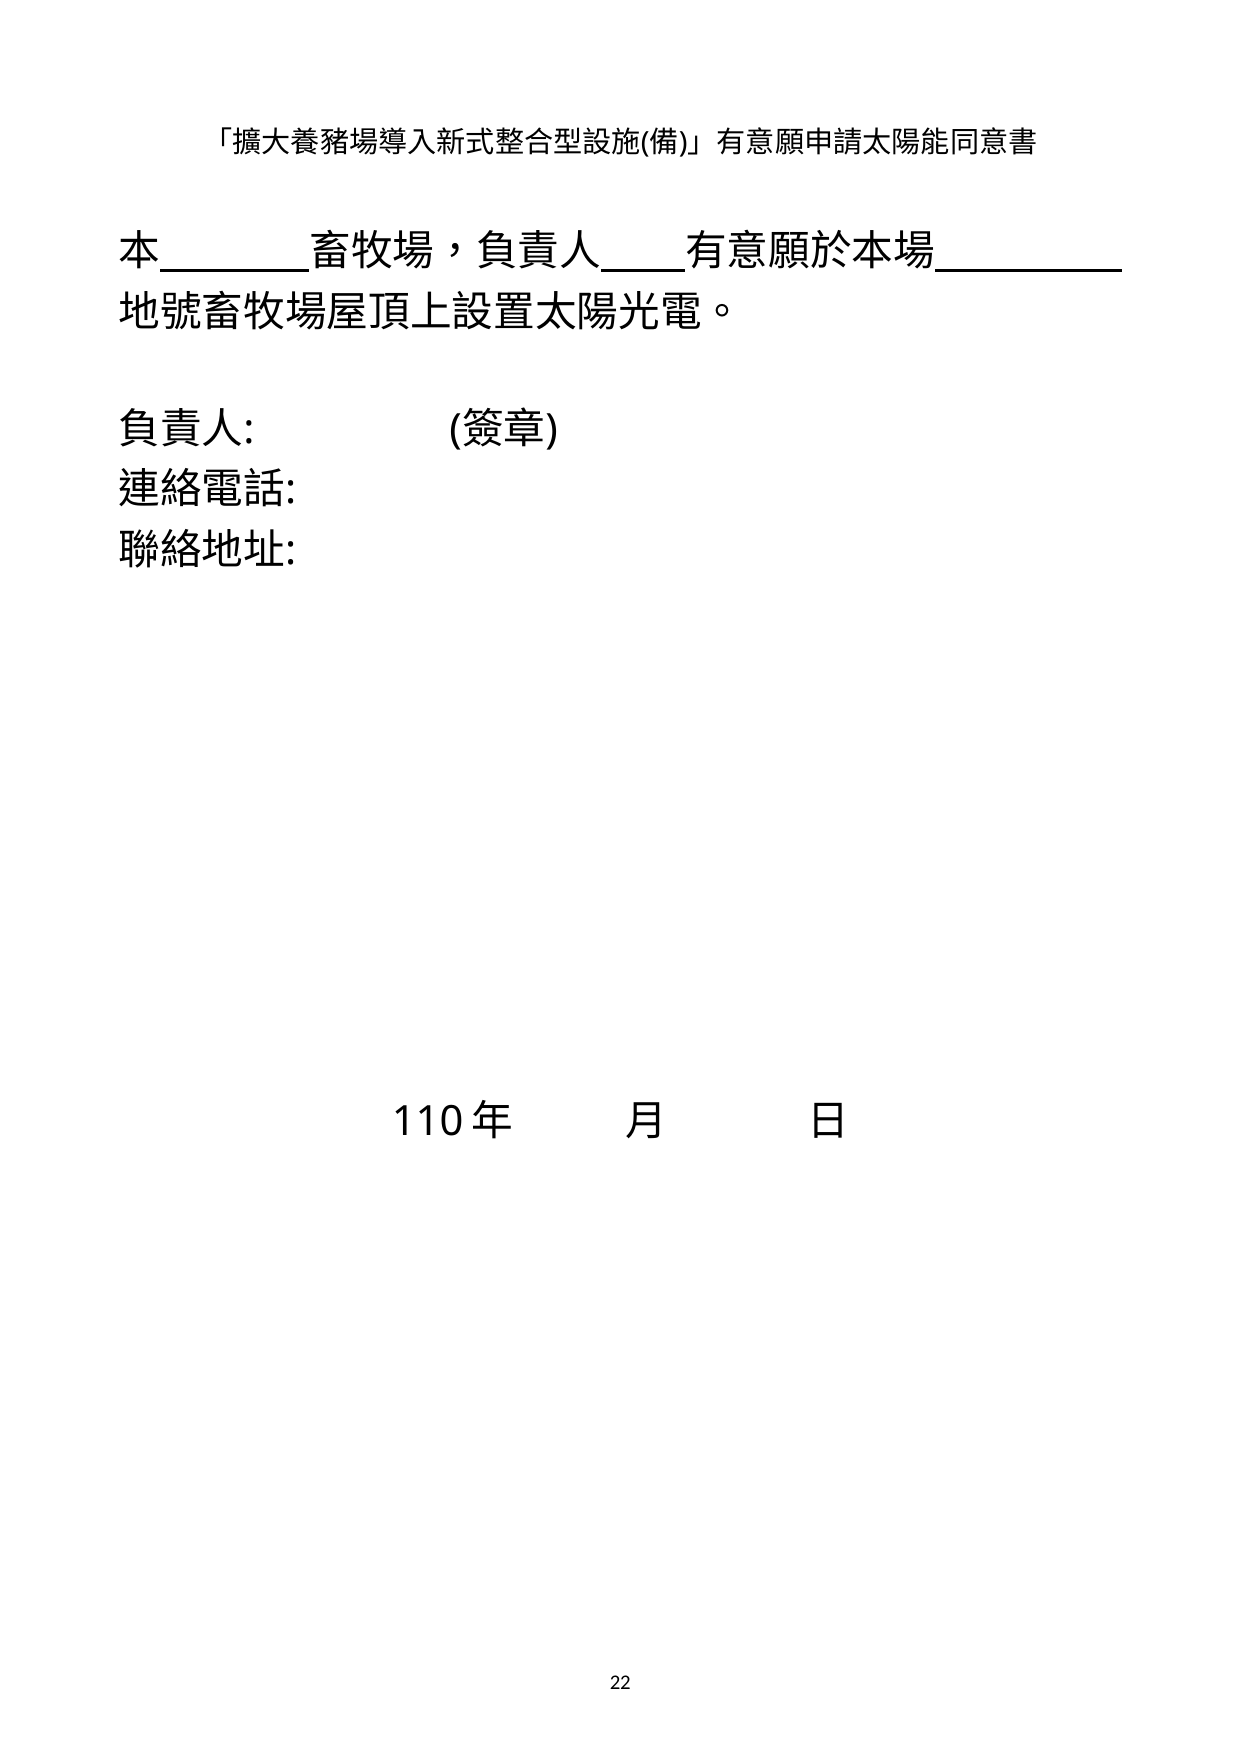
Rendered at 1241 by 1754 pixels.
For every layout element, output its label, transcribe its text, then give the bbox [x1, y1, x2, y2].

text 連絡電話: [118, 455, 1122, 516]
text 本 畜牧場，負責人 有意願於本場 地號畜牧場屋頂上設置太陽光電。 [118, 217, 1122, 338]
text 聯絡地址: [118, 516, 1122, 576]
text 「擴大養豬場導入新式整合型設施(備)」有意願申請太陽能同意書 [118, 118, 1122, 161]
text 110年 月 日 [118, 1087, 1122, 1148]
text 負責人: (簽章) [118, 395, 1122, 455]
